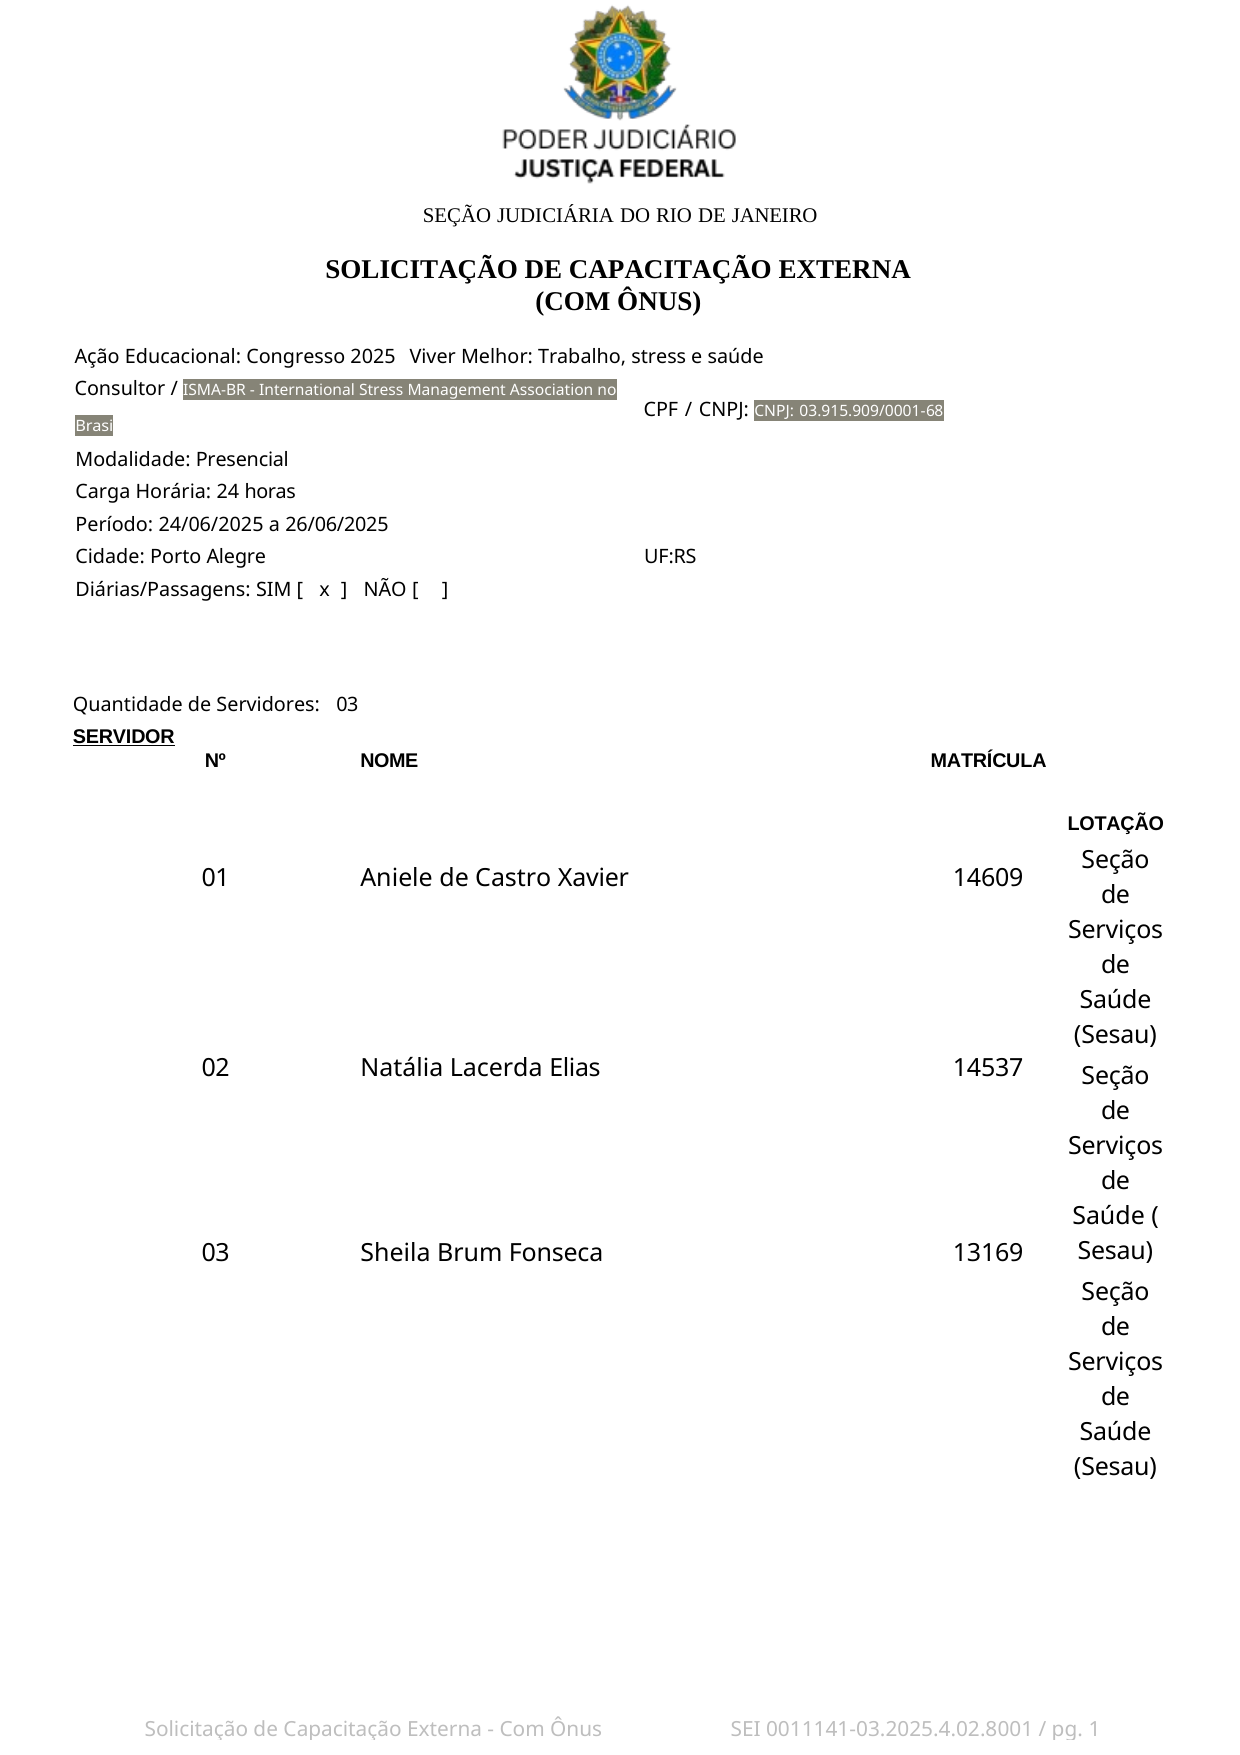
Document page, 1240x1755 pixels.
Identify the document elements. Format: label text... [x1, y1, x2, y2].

table_cell Diárias/Passagens: SIM [ x ] NÃO [ ] [68, 574, 633, 646]
table_cell Carga Horária: 24 horas [68, 477, 633, 509]
text CPF / CNPJ: CNPJ: 03.915.909/0001-68 [643, 401, 1052, 421]
text Seção de Serviços de Saúde ( Sesau) [1067, 1058, 1163, 1267]
table_cell Quantidade de Servidores: 03 SERVIDOR [68, 646, 633, 748]
table_cell Período: 24/06/2025 a 26/06/2025 [68, 509, 633, 542]
table_cell Cidade: Porto Alegre [68, 542, 633, 574]
text Ação Educacional: Congresso 2025 Viver Melhor: Trabalho, stress e saúde Consultor / ISMA-BR - International Stress Management Association no [74, 337, 825, 401]
table_cell [633, 965, 817, 1150]
text SEÇÃO JUDICIÁRIA DO RIO DE JANEIRO [293, 203, 947, 227]
table_cell [633, 477, 817, 509]
table_cell Nº NOME [68, 748, 633, 817]
text LOTAÇÃO [1058, 812, 1173, 834]
table_cell 02 Natália Lacerda Elias [68, 965, 633, 1150]
table_cell [633, 817, 817, 965]
table_cell [633, 574, 817, 646]
table_cell 01 Aniele de Castro Xavier [68, 817, 633, 965]
table_header Brasil [68, 421, 633, 444]
table_cell UF:RS [633, 542, 817, 574]
text Seção de Serviços de Saúde (Sesau) [1067, 842, 1163, 1051]
table_cell MATRÍCULA [817, 748, 1053, 817]
table_cell [633, 646, 817, 748]
text Seção de Serviços de Saúde (Sesau) [1067, 1273, 1163, 1482]
subtitle SOLICITAÇÃO DE CAPACITAÇÃO EXTERNA (COM ÔNUS) [290, 253, 947, 316]
table_cell 14537 [817, 965, 1053, 1150]
table_cell [633, 509, 817, 542]
table_cell [633, 444, 817, 477]
table_cell [633, 1150, 817, 1269]
table_header [633, 421, 817, 444]
table_cell 03 Sheila Brum Fonseca [68, 1150, 633, 1269]
table_header [817, 421, 1053, 748]
table_cell 13169 [817, 1150, 1053, 1269]
table_cell Modalidade: Presencial [68, 444, 633, 477]
table_cell [633, 748, 817, 817]
table_cell 14609 [817, 817, 1053, 965]
